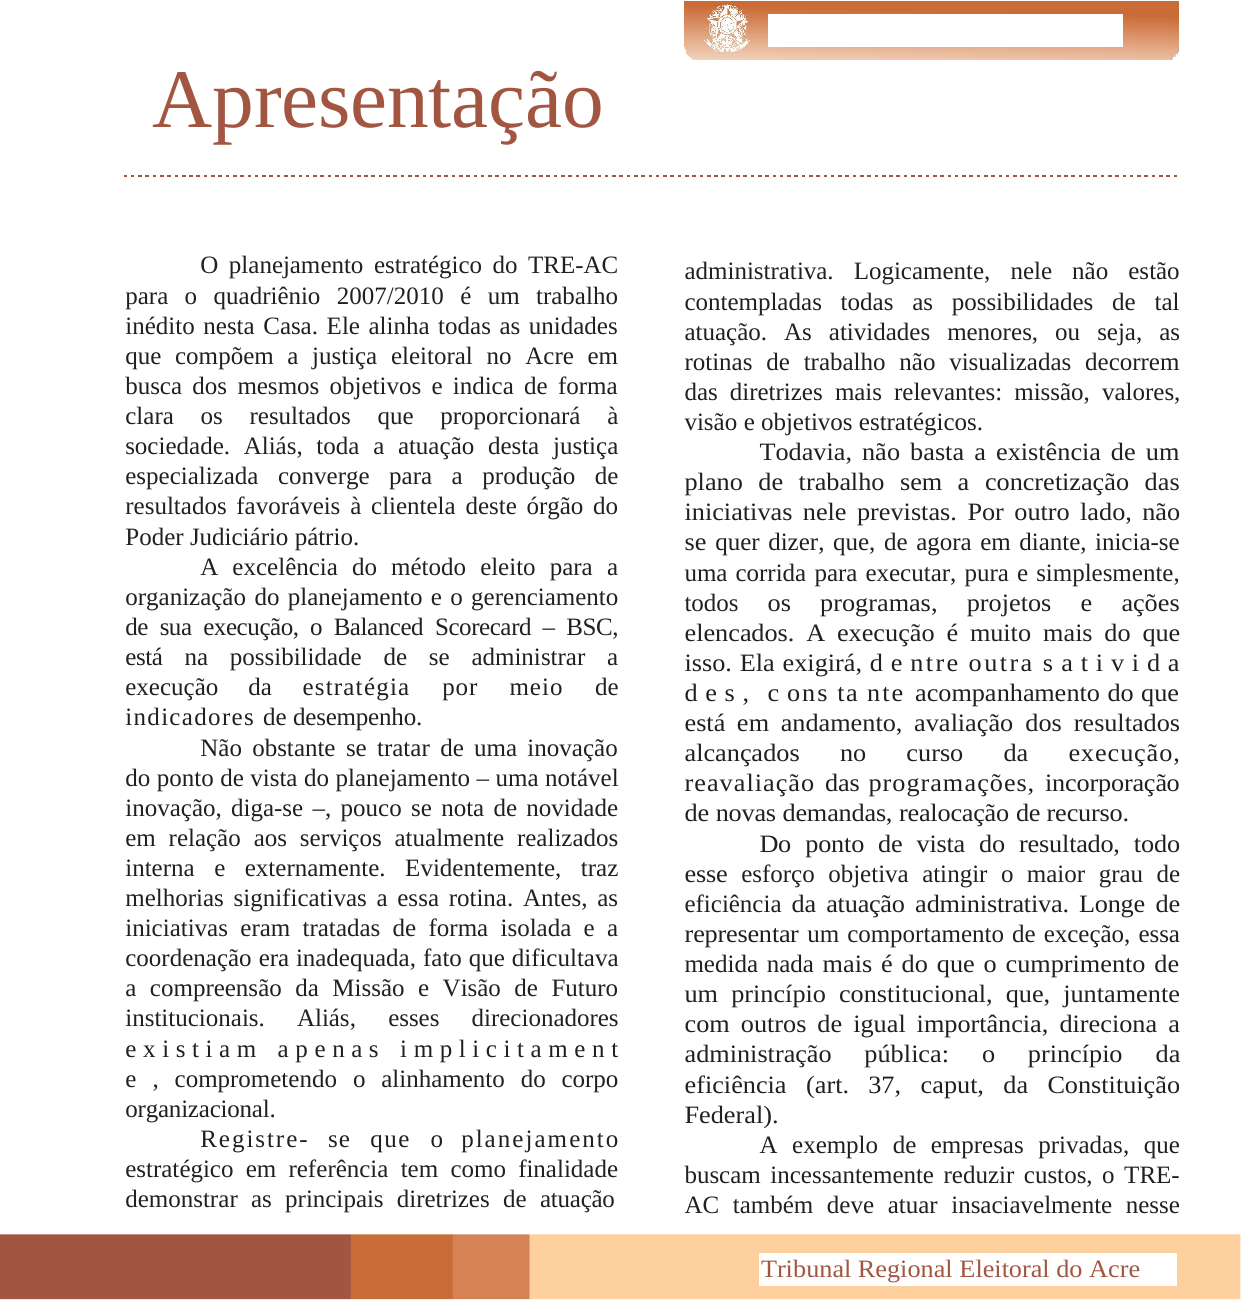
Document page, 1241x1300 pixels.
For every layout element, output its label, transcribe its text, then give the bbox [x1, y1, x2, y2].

text Não obstante se tratar de uma inovação do ponto de vista do planejamento – uma notável inovação, diga-se –, pouco se nota de novidade em relação aos serviços atualmente realizados interna e externamente. Evidentemente, traz melhorias significativas a essa rotina. Antes, as iniciativas eram tratadas de forma isolada e a coordenação era inadequada, fato que dificultava a compreensão da Missão e Visão de Futuro institucionais. Aliás, esses direcionadores e x i s t i a m a p e n a s i m p l i c i t a m e n t e , comprometendo o alinhamento do corpo organizacional. [125, 733, 618, 1123]
text Registre- se que o planejamento estratégico em referência tem como finalidade demonstrar as principais diretrizes de atuação [125, 1124, 618, 1213]
subtitle Apresentação [153, 58, 1196, 145]
text A exemplo de empresas privadas, que buscam incessantemente reduzir custos, o TRE- AC também deve atuar insaciavelmente nesse [684, 1130, 1180, 1219]
text A excelência do método eleito para a organização do planejamento e o gerenciamento de sua execução, o Balanced Scorecard – BSC, está na possibilidade de se administrar a execução da estratégia por meio de indicadores de desempenho. [125, 552, 618, 731]
text administrativa. Logicamente, nele não estão contempladas todas as possibilidades de tal atuação. As atividades menores, ou seja, as rotinas de trabalho não visualizadas decorrem das diretrizes mais relevantes: missão, valores, visão e objetivos estratégicos. [684, 256, 1180, 436]
text O planejamento estratégico do TRE-AC para o quadriênio 2007/2010 é um trabalho inédito nesta Casa. Ele alinha todas as unidades que compõem a justiça eleitoral no Acre em busca dos mesmos objetivos e indica de forma clara os resultados que proporcionará à sociedade. Aliás, toda a atuação desta justiça especializada converge para a produção de resultados favoráveis à clientela deste órgão do Poder Judiciário pátrio. [125, 251, 618, 550]
text Do ponto de vista do resultado, todo esse esforço objetiva atingir o maior grau de eficiência da atuação administrativa. Longe de representar um comportamento de exceção, essa medida nada mais é do que o cumprimento de um princípio constitucional, que, juntamente com outros de igual importância, direciona a administração pública: o princípio da eficiência (art. 37, caput, da Constituição Federal). [684, 829, 1180, 1128]
text Todavia, não basta a existência de um plano de trabalho sem a concretização das iniciativas nele previstas. Por outro lado, não se quer dizer, que, de agora em diante, inicia-se uma corrida para executar, pura e simplesmente, todos os programas, projetos e ações elencados. A execução é muito mais do que isso. Ela exigirá, d e ntre outra s a t i v i d a d e s , c ons ta nte acompanhamento do que está em andamento, avaliação dos resultados alcançados no curso da execução, reavaliação das programações, incorporação de novas demandas, realocação de recurso. [684, 437, 1180, 827]
